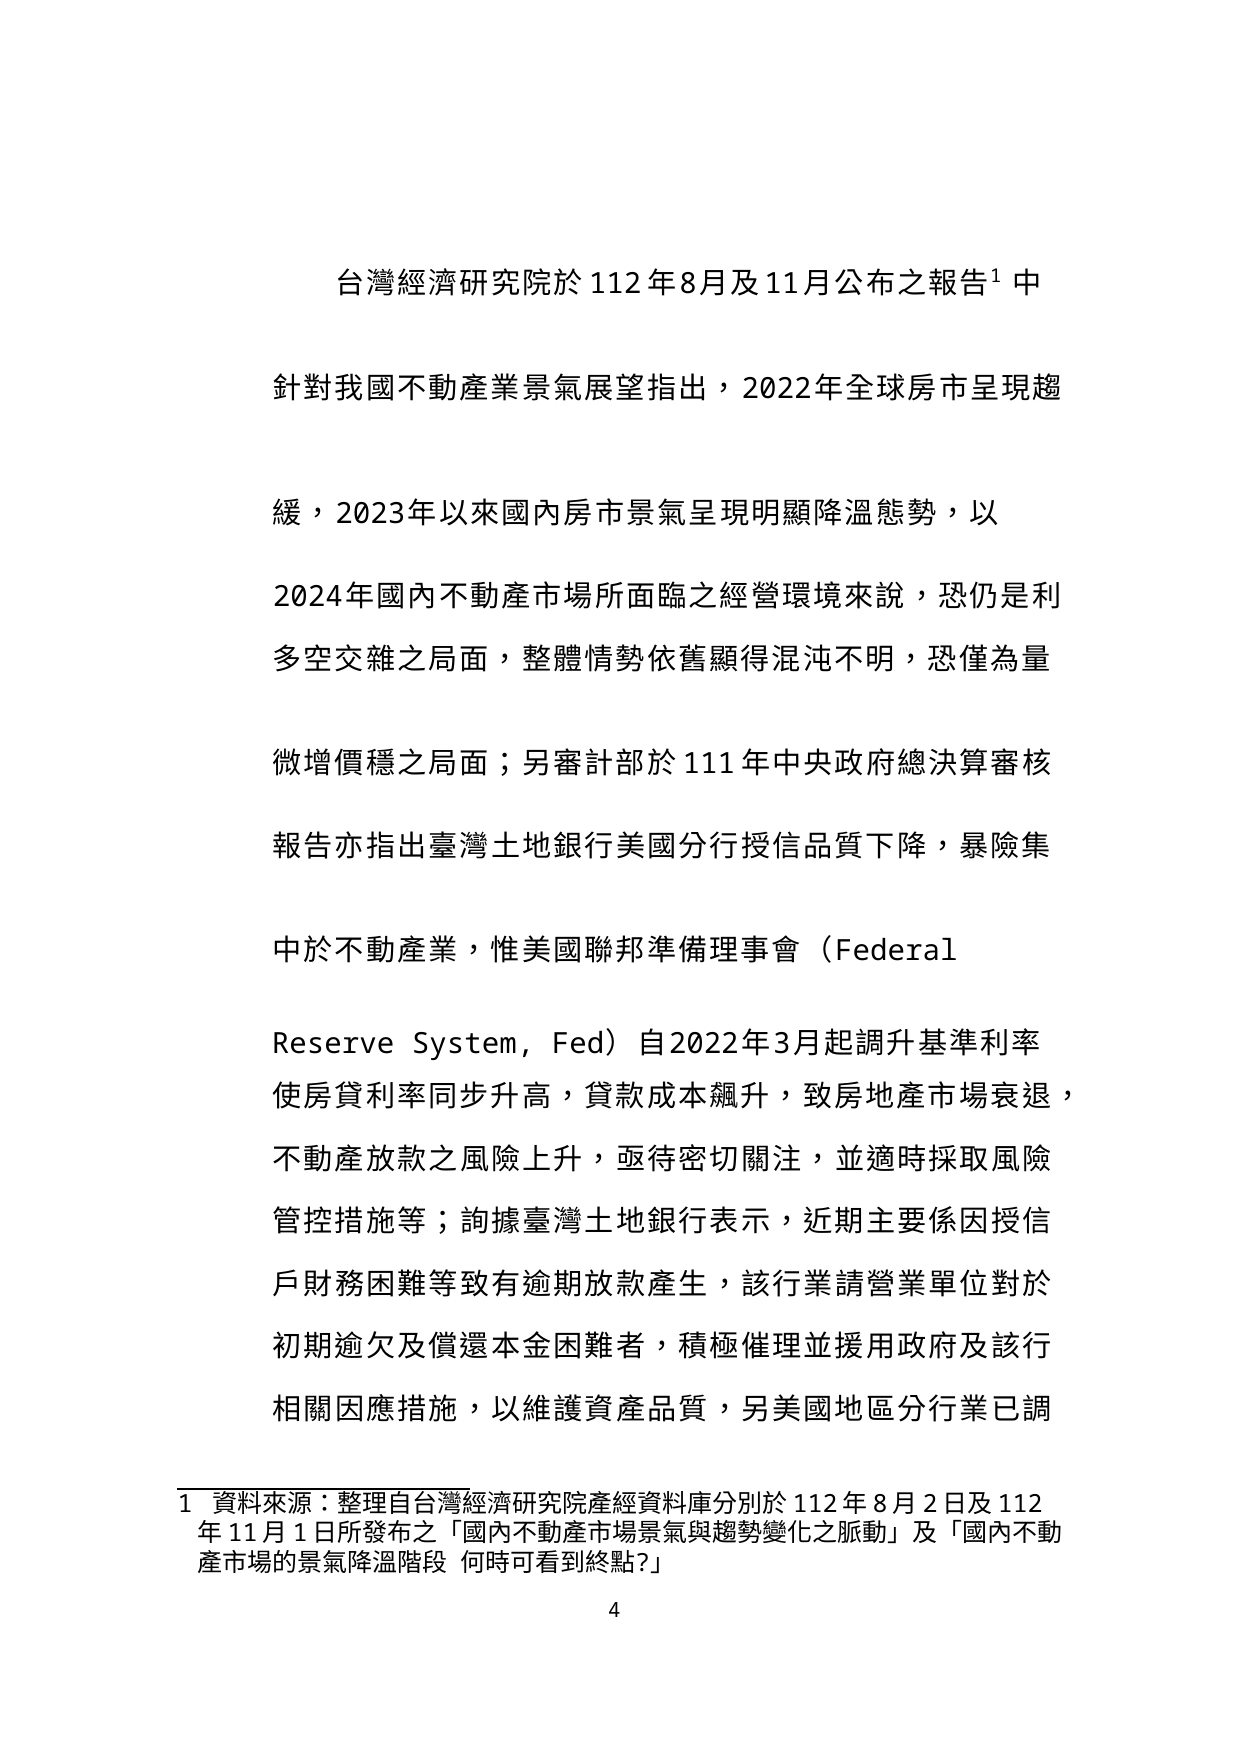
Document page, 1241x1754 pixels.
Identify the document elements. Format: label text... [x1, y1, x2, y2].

text 台灣經濟研究院於112年8月及11月公布之報告中針對我國不動產業景氣展望指出，2022年全球房市呈現趨緩，2023年以來國內房市景氣呈現明顯降溫態勢，以2024年國內不動產市場所面臨之經營環境來說，恐仍是利多空交雜之局面，整體情勢依舊顯得混沌不明，恐僅為量微增價穩之局面；另審計部於111年中央政府總決算審核報告亦指出臺灣土地銀行美國分行授信品質下降，暴險集中於不動產業，惟美國聯邦準備理事會（Federal Reserve System, Fed）自2022年3月起調升基準利率使房貸利率同步升高，貸款成本飆升，致房地產市場衰退，不動產放款之風險上升，亟待密切關注，並適時採取風險管控措施等；詢據臺灣土地銀行表示，近期主要係因授信戶財務困難等致有逾期放款產生，該行業請營業單位對於初期逾欠及償還本金困難者，積極催理並援用政府及該行相關因應措施，以維護資產品質，另美國地區分行業已調降承作不動產業之比例上限，將持續關注當地政經環境，針對特殊狀況或關注類似案件適時進行特別審查，以掌握授信戶經營及財務情形。 [266, 177, 1063, 1427]
text 資料來源：整理自台灣經濟研究院產經資料庫分別於112年8月2日及112年11月1日所發布之「國內不動產市場景氣與趨勢變化之脈動」及「國內不動產市場的景氣降溫階段 何時可看到終點?」 [177, 1489, 1063, 1577]
